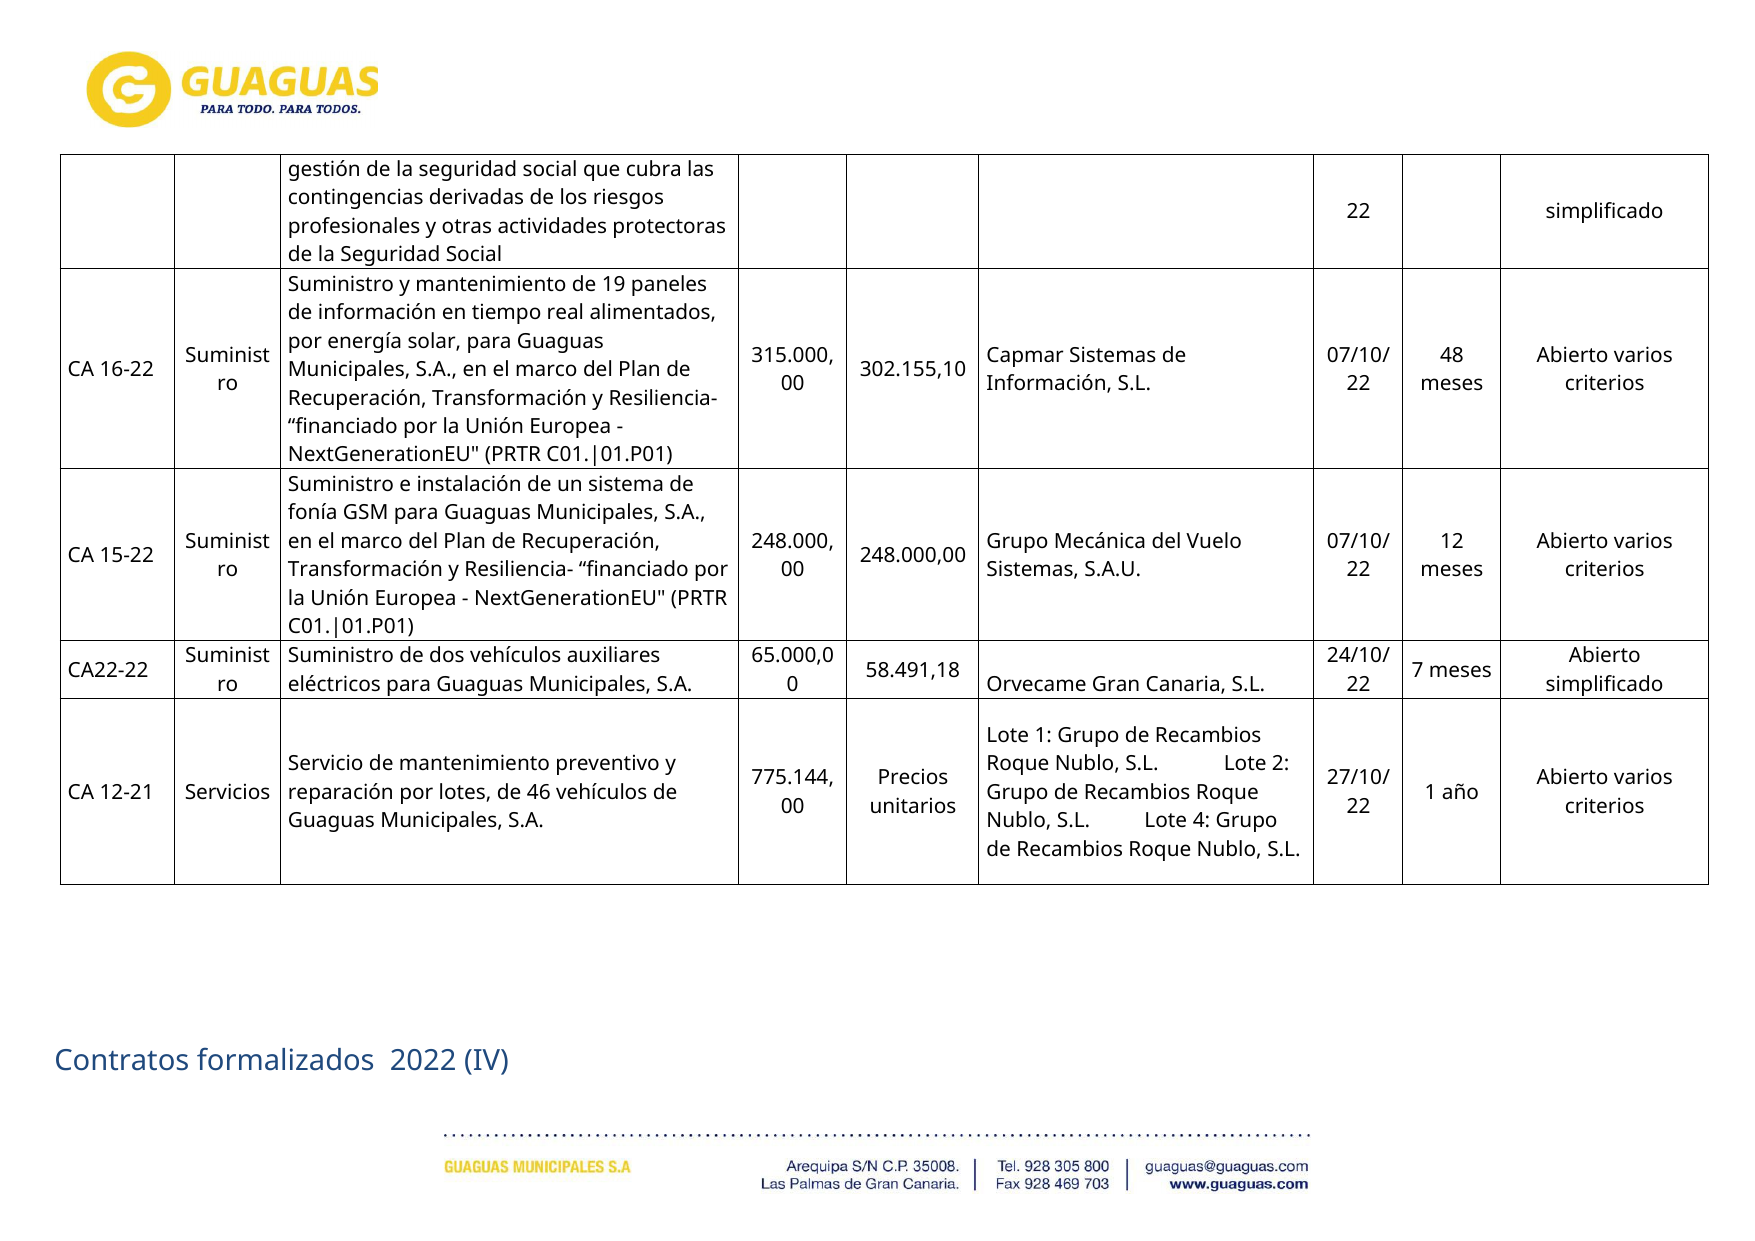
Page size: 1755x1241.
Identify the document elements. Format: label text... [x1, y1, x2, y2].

table_cell CA 15-22 [61, 469, 174, 639]
table_cell 775.144,00 [739, 699, 846, 883]
table_cell Abierto varios criterios [1501, 269, 1708, 468]
table_cell Abierto simplificado [1501, 641, 1708, 697]
table_cell 07/10/22 [1314, 469, 1402, 639]
table_cell Abierto varios criterios [1501, 469, 1708, 639]
table_cell 1 año [1403, 699, 1500, 883]
table_cell Servicios [175, 699, 280, 883]
table_cell Grupo Mecánica del Vuelo Sistemas, S.A.U. [979, 469, 1313, 639]
table_cell Suministro e instalación de un sistema de fonía GSM para Guaguas Municipales, S.A., en el marco del Plan de Recuperación, Transformación y Resiliencia- “financiado por la Unión Europea - NextGenerationEU" (PRTR C01.|01.P01) [281, 469, 738, 639]
text Contratos formalizados 2022 (IV) [54, 1039, 1694, 1079]
table_cell Suministro y mantenimiento de 19 paneles de información en tiempo real alimentados, por energía solar, para Guaguas Municipales, S.A., en el marco del Plan de Recuperación, Transformación y Resiliencia- “financiado por la Unión Europea - NextGenerationEU" (PRTR C01.|01.P01) [281, 269, 738, 468]
table_cell 58.491,18 [847, 641, 978, 697]
table_cell 315.000,00 [739, 269, 846, 468]
table_cell Suministro [175, 269, 280, 468]
table_cell 24/10/22 [1314, 641, 1402, 697]
table_cell CA 16-22 [61, 269, 174, 468]
table_cell Orvecame Gran Canaria, S.L. [979, 641, 1313, 697]
table_cell 248.000,00 [847, 469, 978, 639]
table_cell Suministro [175, 641, 280, 697]
table_cell [1403, 155, 1500, 268]
table_cell 302.155,10 [847, 269, 978, 468]
table_cell Servicio de mantenimiento preventivo y reparación por lotes, de 46 vehículos de Guaguas Municipales, S.A. [281, 699, 738, 883]
table_cell Lote 1: Grupo de Recambios Roque Nublo, S.L. Lote 2: Grupo de Recambios Roque Nublo, S.L. Lote 4: Grupo de Recambios Roque Nublo, S.L. [979, 699, 1313, 883]
table_cell [847, 155, 978, 268]
table_cell [979, 155, 1313, 268]
table_cell 7 meses [1403, 641, 1500, 697]
table_cell 07/10/22 [1314, 269, 1402, 468]
table_cell 27/10/22 [1314, 699, 1402, 883]
table_cell 22 [1314, 155, 1402, 268]
table_cell [61, 155, 174, 268]
table_cell CA22-22 [61, 641, 174, 697]
table_cell Capmar Sistemas de Información, S.L. [979, 269, 1313, 468]
table_cell 65.000,00 [739, 641, 846, 697]
table_cell Abierto varios criterios [1501, 699, 1708, 883]
table_cell [739, 155, 846, 268]
table_cell 48 meses [1403, 269, 1500, 468]
table_cell CA 12-21 [61, 699, 174, 883]
table_cell gestión de la seguridad social que cubra las contingencias derivadas de los riesgos profesionales y otras actividades protectoras de la Seguridad Social [281, 155, 738, 268]
table_cell Suministro [175, 469, 280, 639]
table_cell simplificado [1501, 155, 1708, 268]
table_cell Suministro de dos vehículos auxiliares eléctricos para Guaguas Municipales, S.A. [281, 641, 738, 697]
table_cell [175, 155, 280, 268]
table_cell 12 meses [1403, 469, 1500, 639]
table_cell Precios unitarios [847, 699, 978, 883]
table_cell 248.000,00 [739, 469, 846, 639]
